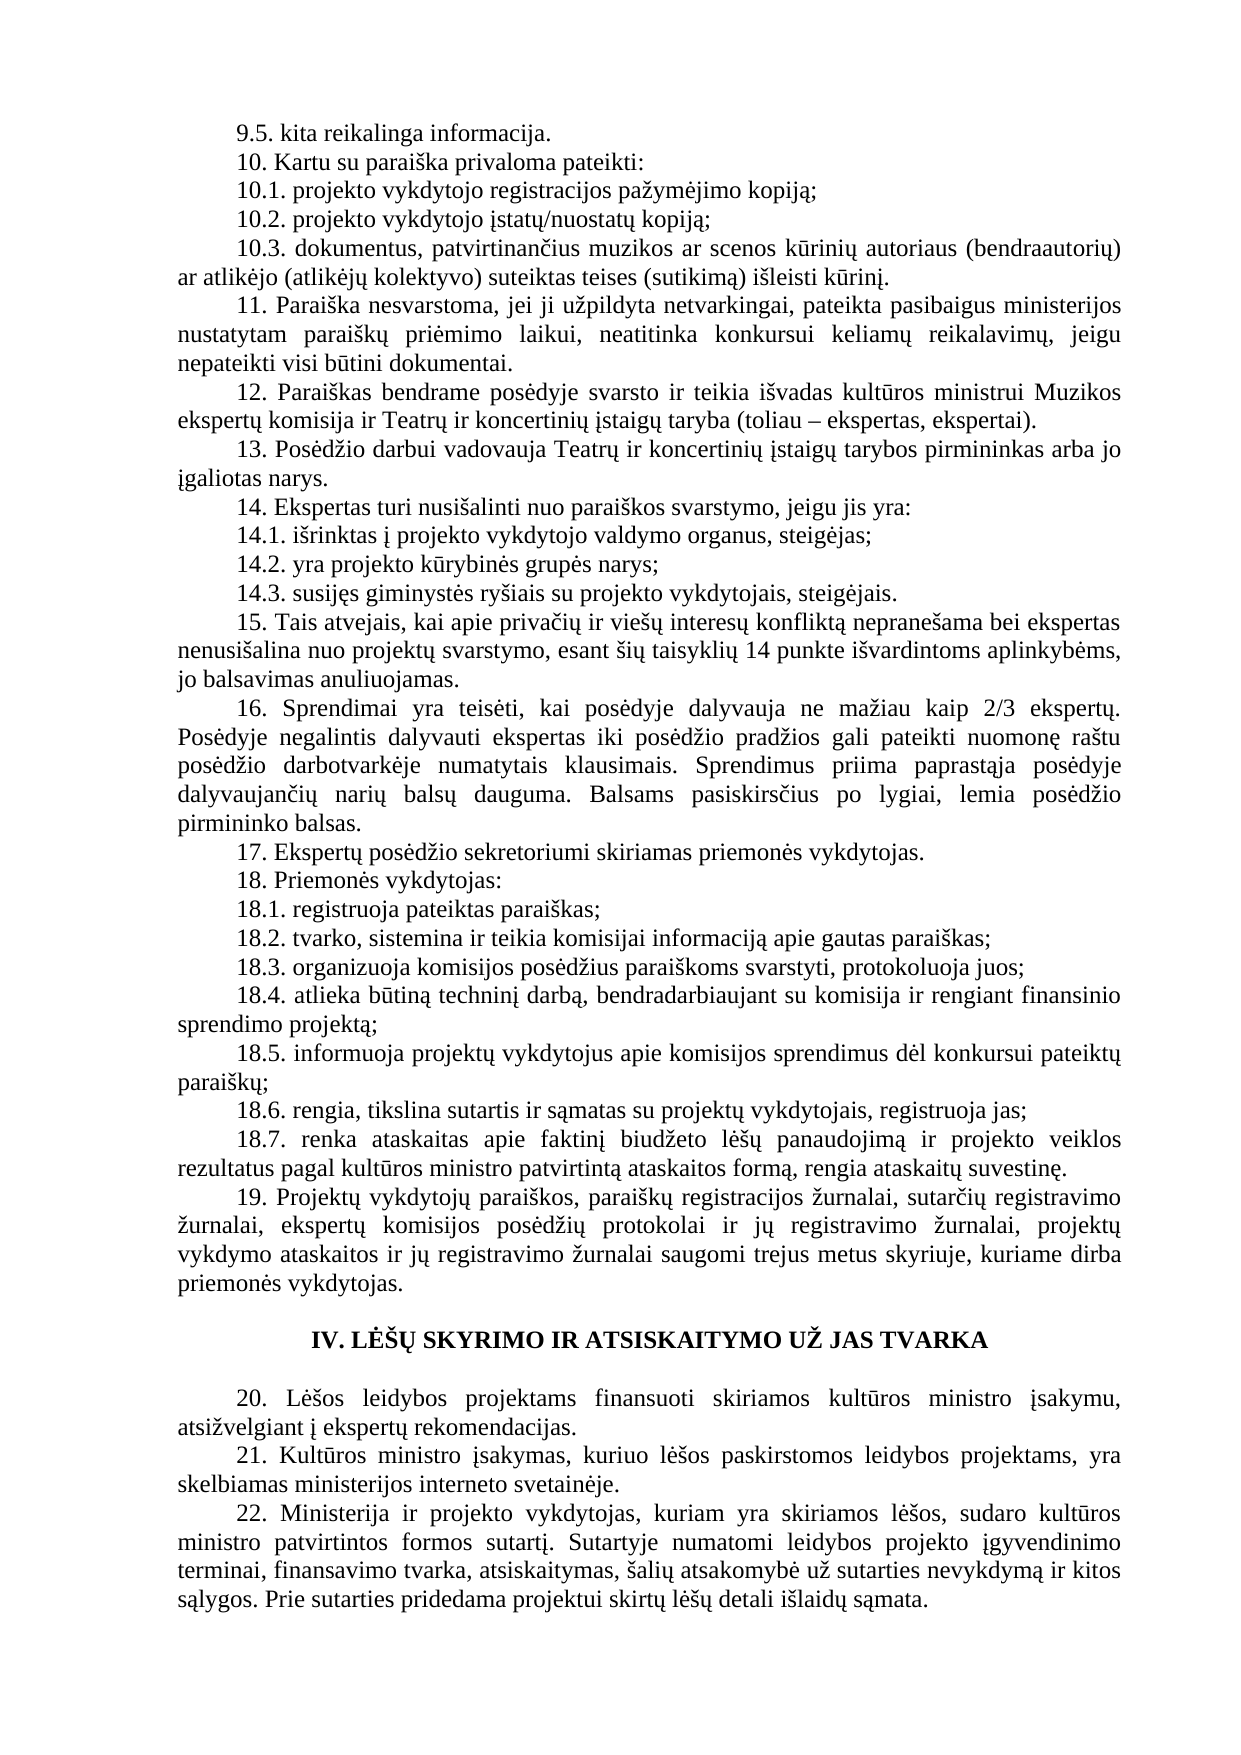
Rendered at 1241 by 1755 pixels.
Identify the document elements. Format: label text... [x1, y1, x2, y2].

text 9.5. kita reikalinga informacija. [177, 118, 1122, 147]
text 18.4. atlieka būtiną techninį darbą, bendradarbiaujant su komisija ir rengiant finansinio sprendimo projektą; [177, 981, 1122, 1038]
text 21. Kultūros ministro įsakymas, kuriuo lėšos paskirstomos leidybos projektams, yra skelbiamas ministerijos interneto svetainėje. [177, 1441, 1122, 1498]
text 11. Paraiška nesvarstoma, jei ji užpildyta netvarkingai, pateikta pasibaigus ministerijos nustatytam paraiškų priėmimo laikui, neatitinka konkursui keliamų reikalavimų, jeigu nepateikti visi būtini dokumentai. [177, 291, 1122, 377]
text 14.1. išrinktas į projekto vykdytojo valdymo organus, steigėjas; [177, 521, 1122, 549]
text 12. Paraiškas bendrame posėdyje svarsto ir teikia išvadas kultūros ministrui Muzikos ekspertų komisija ir Teatrų ir koncertinių įstaigų taryba (toliau – ekspertas, ekspertai). [177, 377, 1122, 434]
text 14.3. susijęs giminystės ryšiais su projekto vykdytojais, steigėjais. [177, 578, 1122, 607]
text 17. Ekspertų posėdžio sekretoriumi skiriamas priemonės vykdytojas. [177, 837, 1122, 866]
text 18.1. registruoja pateiktas paraiškas; [177, 894, 1122, 923]
text 22. Ministerija ir projekto vykdytojas, kuriam yra skiriamos lėšos, sudaro kultūros ministro patvirtintos formos sutartį. Sutartyje numatomi leidybos projekto įgyvendinimo terminai, finansavimo tvarka, atsiskaitymas, šalių atsakomybė už sutarties nevykdymą ir kitos sąlygos. Prie sutarties pridedama projektui skirtų lėšų detali išlaidų sąmata. [177, 1498, 1122, 1613]
text 16. Sprendimai yra teisėti, kai posėdyje dalyvauja ne mažiau kaip 2/3 ekspertų. Posėdyje negalintis dalyvauti ekspertas iki posėdžio pradžios gali pateikti nuomonę raštu posėdžio darbotvarkėje numatytais klausimais. Sprendimus priima paprastąja posėdyje dalyvaujančių narių balsų dauguma. Balsams pasiskirsčius po lygiai, lemia posėdžio pirmininko balsas. [177, 693, 1122, 837]
text 18.5. informuoja projektų vykdytojus apie komisijos sprendimus dėl konkursui pateiktų paraiškų; [177, 1038, 1122, 1096]
text 18.3. organizuoja komisijos posėdžius paraiškoms svarstyti, protokoluoja juos; [177, 952, 1122, 981]
text 15. Tais atvejais, kai apie privačių ir viešų interesų konfliktą nepranešama bei ekspertas nenusišalina nuo projektų svarstymo, esant šių taisyklių 14 punkte išvardintoms aplinkybėms, jo balsavimas anuliuojamas. [177, 607, 1122, 693]
text 18.6. rengia, tikslina sutartis ir sąmatas su projektų vykdytojais, registruoja jas; [177, 1096, 1122, 1124]
text 10.3. dokumentus, patvirtinančius muzikos ar scenos kūrinių autoriaus (bendraautorių) ar atlikėjo (atlikėjų kolektyvo) suteiktas teises (sutikimą) išleisti kūrinį. [177, 233, 1122, 291]
text 18. Priemonės vykdytojas: [177, 866, 1122, 894]
text 14.2. yra projekto kūrybinės grupės narys; [177, 549, 1122, 578]
text 14. Ekspertas turi nusišalinti nuo paraiškos svarstymo, jeigu jis yra: [177, 492, 1122, 521]
text 18.2. tvarko, sistemina ir teikia komisijai informaciją apie gautas paraiškas; [177, 923, 1122, 952]
text 10. Kartu su paraiška privaloma pateikti: [177, 147, 1122, 176]
text 20. Lėšos leidybos projektams finansuoti skiriamos kultūros ministro įsakymu, atsižvelgiant į ekspertų rekomendacijas. [177, 1383, 1122, 1441]
text 19. Projektų vykdytojų paraiškos, paraiškų registracijos žurnalai, sutarčių registravimo žurnalai, ekspertų komisijos posėdžių protokolai ir jų registravimo žurnalai, projektų vykdymo ataskaitos ir jų registravimo žurnalai saugomi trejus metus skyriuje, kuriame dirba priemonės vykdytojas. [177, 1182, 1122, 1297]
text IV. LĖŠŲ SKYRIMO IR ATSISKAITYMO UŽ JAS TVARKA [177, 1326, 1122, 1354]
text 18.7. renka ataskaitas apie faktinį biudžeto lėšų panaudojimą ir projekto veiklos rezultatus pagal kultūros ministro patvirtintą ataskaitos formą, rengia ataskaitų suvestinę. [177, 1124, 1122, 1182]
text 13. Posėdžio darbui vadovauja Teatrų ir koncertinių įstaigų tarybos pirmininkas arba jo įgaliotas narys. [177, 434, 1122, 492]
text 10.2. projekto vykdytojo įstatų/nuostatų kopiją; [177, 204, 1122, 233]
text 10.1. projekto vykdytojo registracijos pažymėjimo kopiją; [177, 176, 1122, 204]
